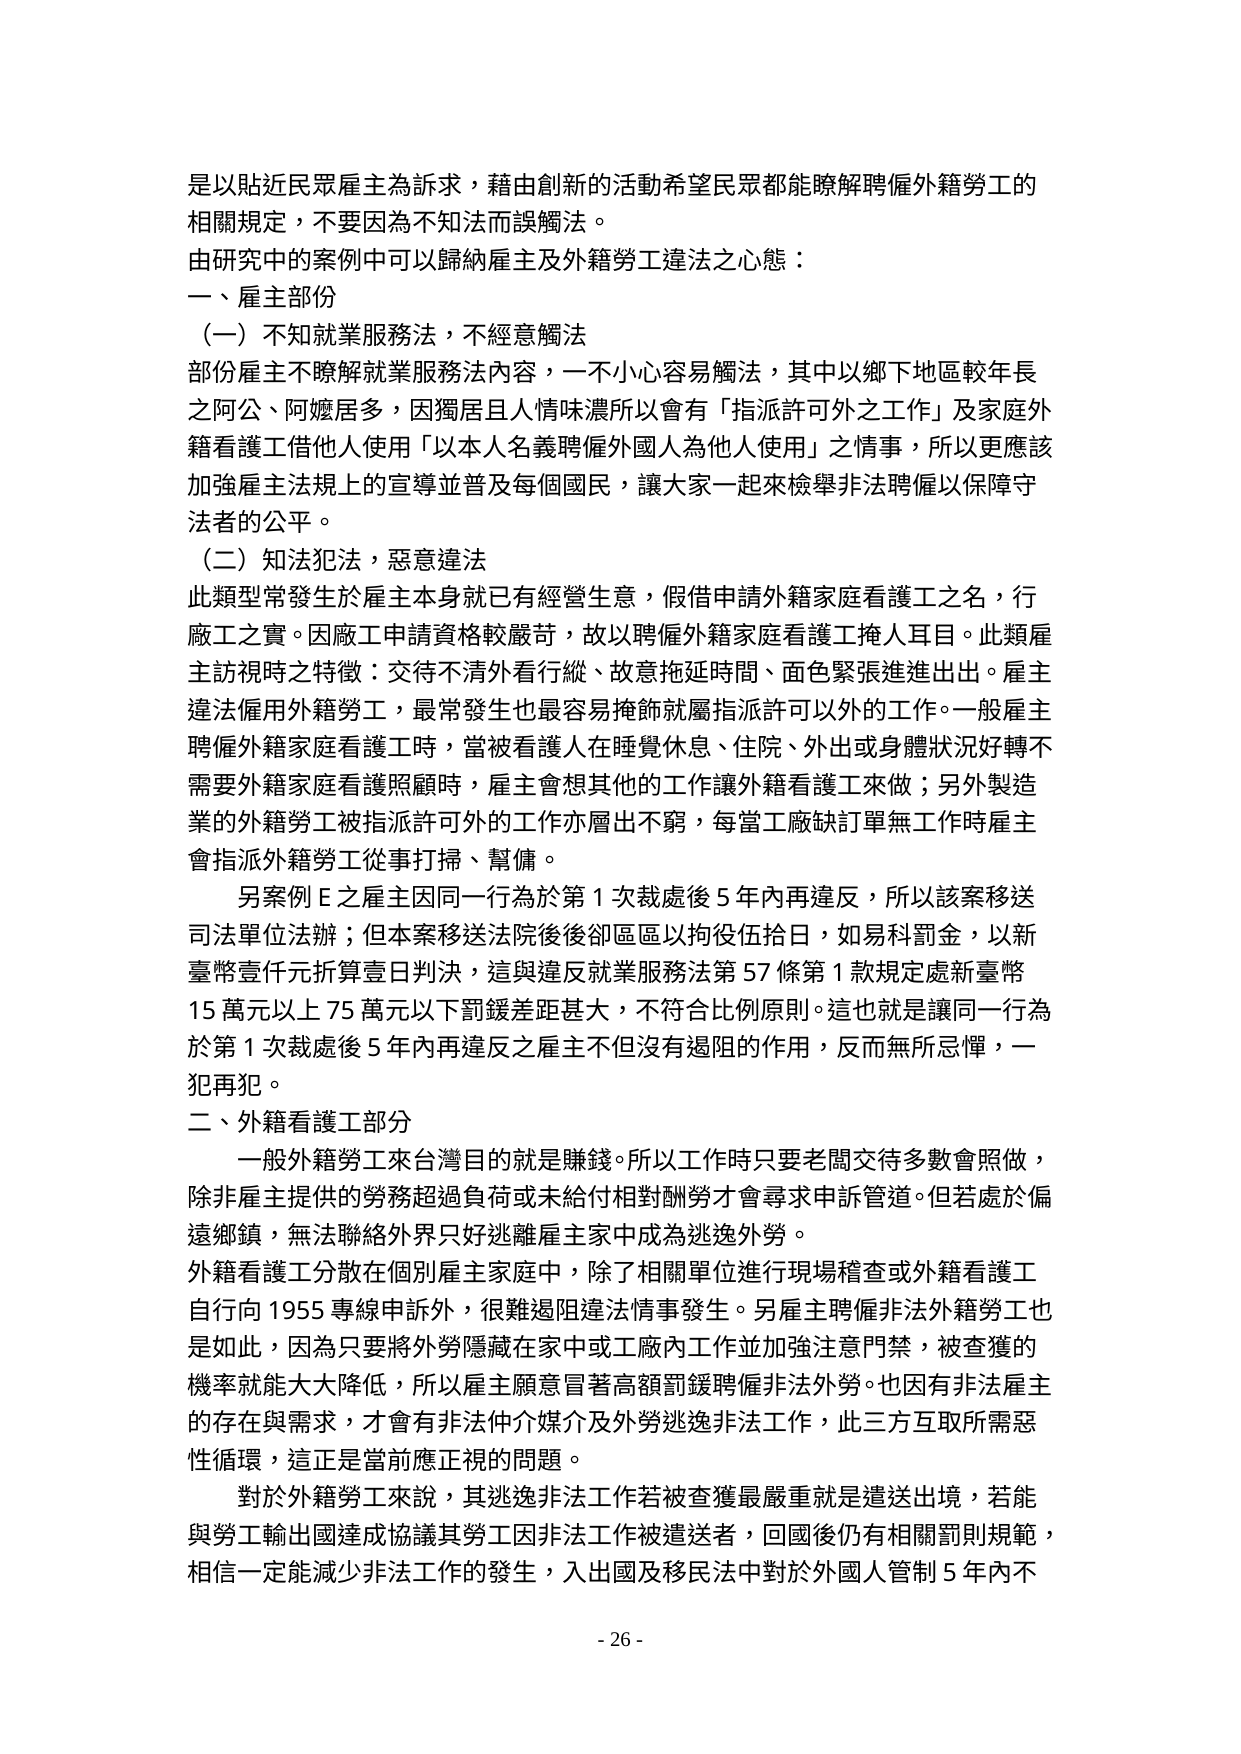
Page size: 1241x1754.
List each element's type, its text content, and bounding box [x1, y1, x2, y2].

text 此類型常發生於雇主本身就已有經營生意，假借申請外籍家庭看護工之名，行廠工之實。因廠工申請資格較嚴苛，故以聘僱外籍家庭看護工掩人耳目。此類雇主訪視時之特徵：交待不清外看行縱、故意拖延時間、面色緊張進進出出。雇主違法僱用外籍勞工，最常發生也最容易掩飾就屬指派許可以外的工作。一般雇主聘僱外籍家庭看護工時，當被看護人在睡覺休息、住院、外出或身體狀況好轉不需要外籍家庭看護照顧時，雇主會想其他的工作讓外籍看護工來做；另外製造業的外籍勞工被指派許可外的工作亦層出不窮，每當工廠缺訂單無工作時雇主會指派外籍勞工從事打掃、幫傭。 [187, 577, 1053, 877]
text 一般外籍勞工來台灣目的就是賺錢。所以工作時只要老闆交待多數會照做，除非雇主提供的勞務超過負荷或未給付相對酬勞才會尋求申訴管道。但若處於偏遠鄉鎮，無法聯絡外界只好逃離雇主家中成為逃逸外勞。 [187, 1139, 1053, 1252]
text 雇主聘僱外籍勞工應當知悉相關法令規定，最常規範不外乎《就業服務法》及《雇主聘僱外國人許可及管理辦法》。若申請核准招募聘僱外國人時應注意而未注意，輕率聘僱從事工作而違反就業服務法，難謂無故意或過失。目前彰化縣政府近年來對於聘僱外籍勞工的法令宣導不遺餘力，除了外籍勞工查察人員每月例行性訪視（平均訪視800家左右）伸入雇主家庭加強宣導並發放宣導單之外，其他像廣播節目宣導、大型醫院的定時定點法令宣導、火車站的定時定點法令宣導、下鄉的星光劇場法令宣導以及工業區巡迴法令宣導以及宣導折頁等等都是以貼近民眾雇主為訴求，藉由創新的活動希望民眾都能瞭解聘僱外籍勞工的相關規定，不要因為不知法而誤觸法。 [187, 164, 1053, 239]
text 由研究中的案例中可以歸納雇主及外籍勞工違法之心態： [187, 239, 1053, 277]
text 外籍看護工分散在個別雇主家庭中，除了相關單位進行現場稽查或外籍看護工自行向1955專線申訴外，很難遏阻違法情事發生。另雇主聘僱非法外籍勞工也是如此，因為只要將外勞隱藏在家中或工廠內工作並加強注意門禁，被查獲的機率就能大大降低，所以雇主願意冒著高額罰鍰聘僱非法外勞。也因有非法雇主的存在與需求，才會有非法仲介媒介及外勞逃逸非法工作，此三方互取所需惡性循環，這正是當前應正視的問題。 [187, 1252, 1053, 1477]
text 二、外籍看護工部分 [187, 1102, 1053, 1139]
text （一）不知就業服務法，不經意觸法 [187, 314, 1053, 352]
text 一、雇主部份 [187, 277, 1053, 314]
text （二）知法犯法，惡意違法 [187, 539, 1053, 577]
text 另案例E之雇主因同一行為於第1次裁處後5年內再違反，所以該案移送司法單位法辦；但本案移送法院後後卻區區以拘役伍拾日，如易科罰金，以新臺幣壹仟元折算壹日判決，這與違反就業服務法第57條第1款規定處新臺幣15萬元以上75萬元以下罰鍰差距甚大，不符合比例原則。這也就是讓同一行為於第1次裁處後5年內再違反之雇主不但沒有遏阻的作用，反而無所忌憚，一犯再犯。 [187, 877, 1053, 1102]
text 部份雇主不瞭解就業服務法內容，一不小心容易觸法，其中以鄉下地區較年長之阿公、阿嬤居多，因獨居且人情味濃所以會有「指派許可外之工作」及家庭外籍看護工借他人使用「以本人名義聘僱外國人為他人使用」之情事，所以更應該加強雇主法規上的宣導並普及每個國民，讓大家一起來檢舉非法聘僱以保障守法者的公平。 [187, 352, 1053, 539]
text 對於外籍勞工來說，其逃逸非法工作若被查獲最嚴重就是遣送出境，若能與勞工輸出國達成協議其勞工因非法工作被遣送者，回國後仍有相關罰則規範，相信一定能減少非法工作的發生，入出國及移民法中對於外國人管制5年內不得再入國的期限予以延長或增加徒刑等。 [187, 1477, 1053, 1589]
